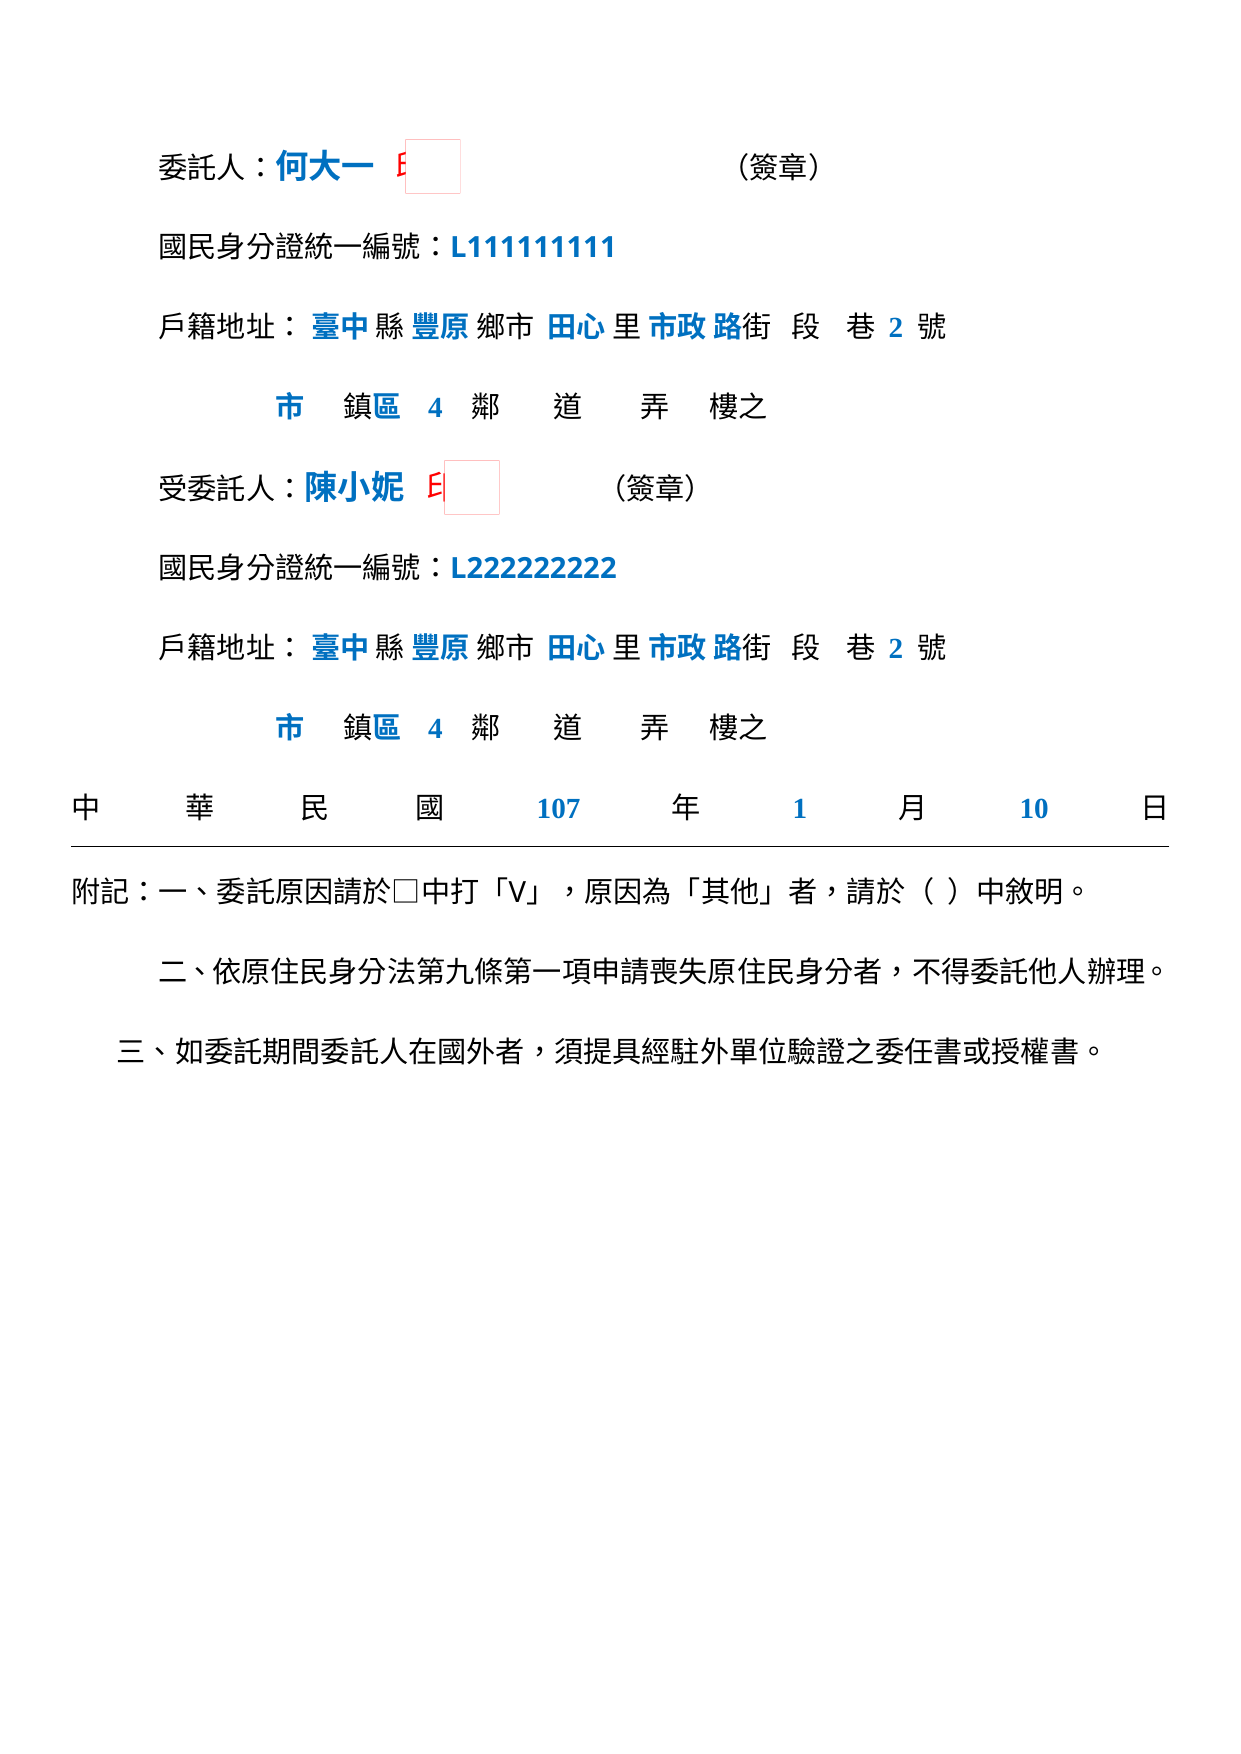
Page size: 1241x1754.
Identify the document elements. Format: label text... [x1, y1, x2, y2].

text 受委託人：陳小妮 印 （簽章） [71, 448, 1169, 523]
text 戶籍地址： 臺中 縣 豐原 鄉市 田心 里 市政 路街 段 巷 2 號 [71, 287, 1169, 362]
text 二、依原住民身分法第九條第一項申請喪失原住民身分者，不得委託他人辦理。 [71, 932, 1169, 1007]
text 市 鎮區 4 鄰 道 弄 樓之 [71, 368, 1169, 443]
text 委託人：何大一 印 （簽章） [71, 127, 1169, 202]
text 中華民國107年1月10日 [71, 769, 1169, 846]
text 國民身分證統一編號：L222222222 [71, 528, 1169, 603]
text 戶籍地址： 臺中 縣 豐原 鄉市 田心 里 市政 路街 段 巷 2 號 [71, 608, 1169, 683]
text 市 鎮區 4 鄰 道 弄 樓之 [71, 688, 1169, 763]
text 附記：一、委託原因請於□中打「V」，原因為「其他」者，請於（ ）中敘明。 [71, 852, 1169, 927]
text 國民身分證統一編號：L111111111 [71, 207, 1169, 282]
text 三、如委託期間委託人在國外者，須提具經駐外單位驗證之委任書或授權書。 [71, 1012, 1169, 1087]
